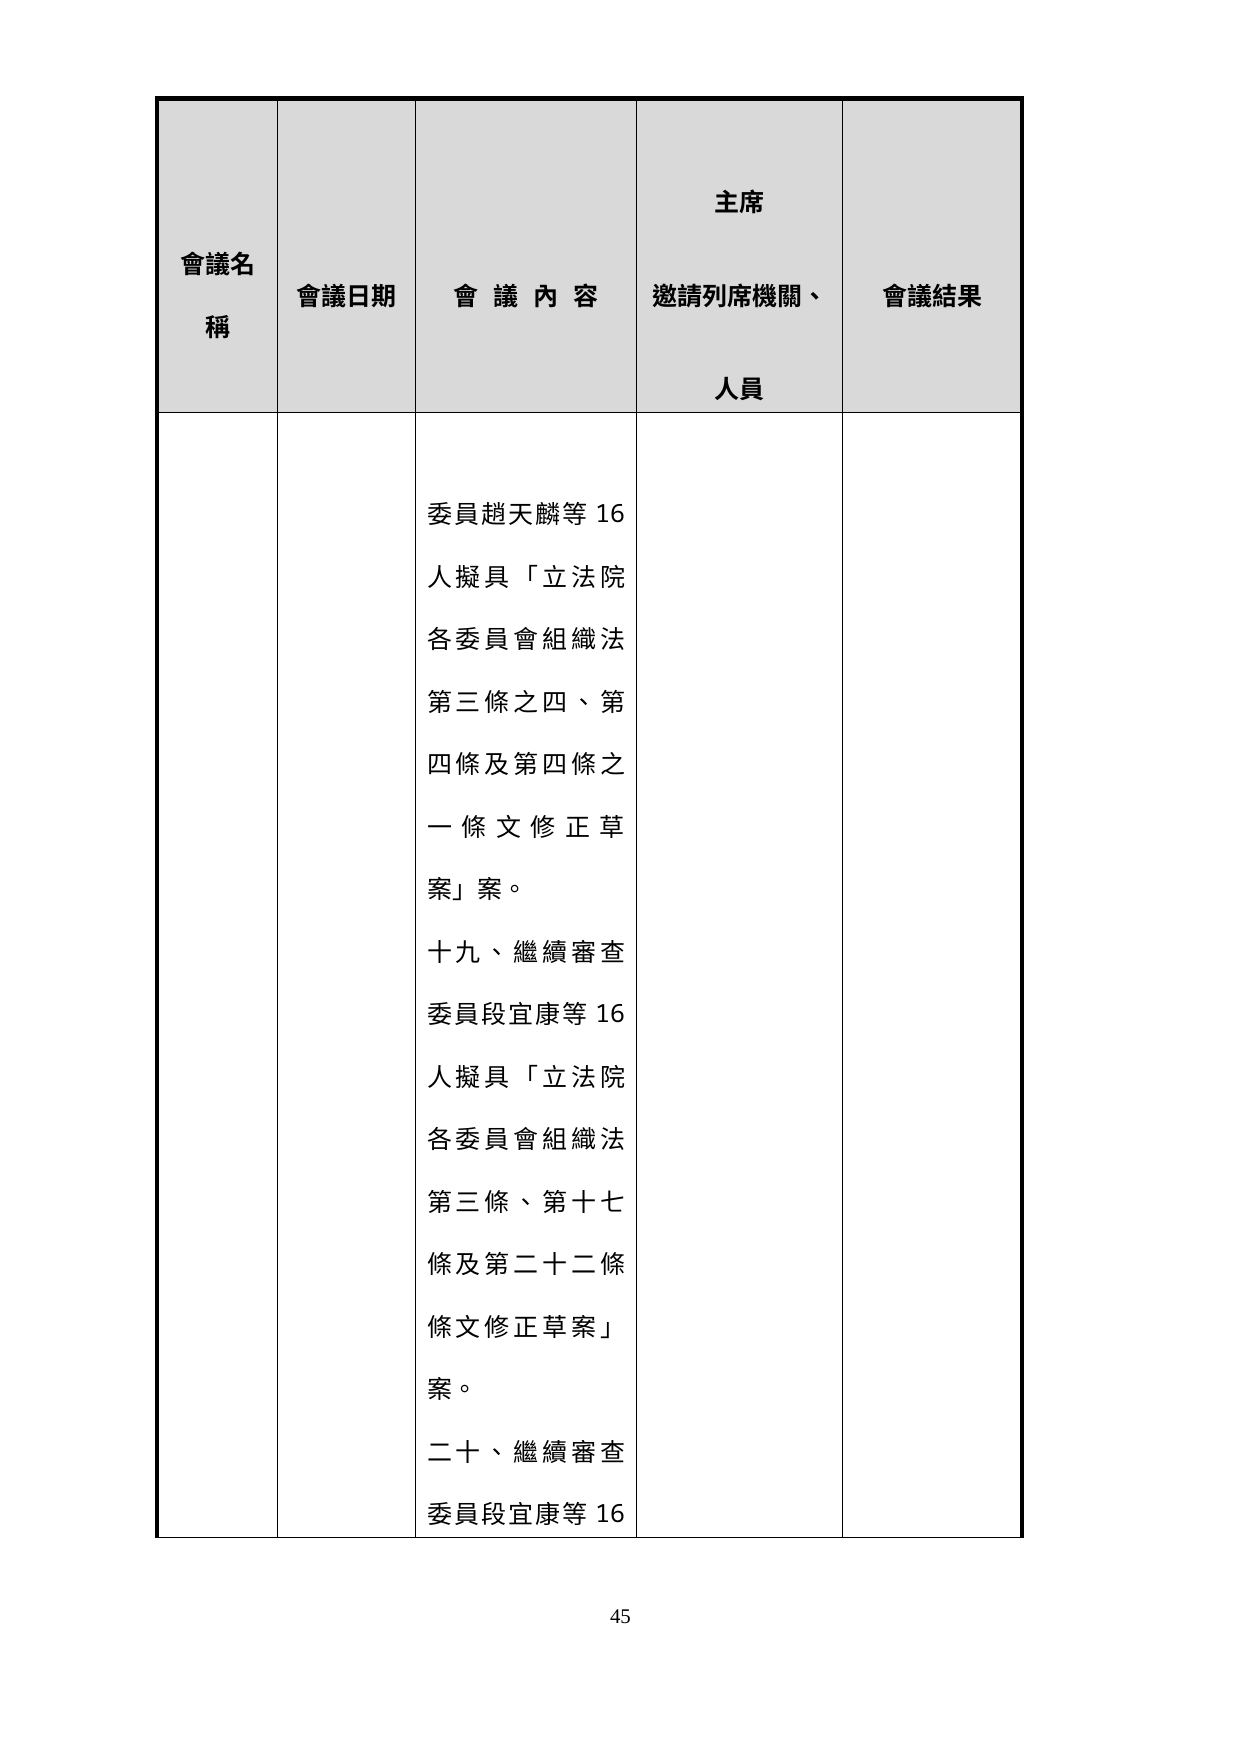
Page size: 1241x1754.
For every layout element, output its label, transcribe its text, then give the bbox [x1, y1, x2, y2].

table_header 主席 邀請列席機關、 人員 [637, 101, 842, 412]
table_header 會議結果 [843, 101, 1020, 412]
table_cell [278, 413, 415, 1537]
table_cell 委員趙天麟等16人擬具「立法院各委員會組織法第三條之四、第四條及第四條之一條文修正草案」案。 十九、繼續審查委員段宜康等16人擬具「立法院各委員會組織法第三條、第十七條及第二十二條條文修正草案」案。 二十、繼續審查委員段宜康等16 [416, 413, 636, 1537]
table_cell [159, 413, 277, 1537]
table_cell [843, 413, 1020, 1537]
table_header 會議名稱 [159, 101, 277, 412]
table_cell [637, 413, 842, 1537]
table_header 會議日期 [278, 101, 415, 412]
table_header 會議內容 [416, 101, 636, 412]
